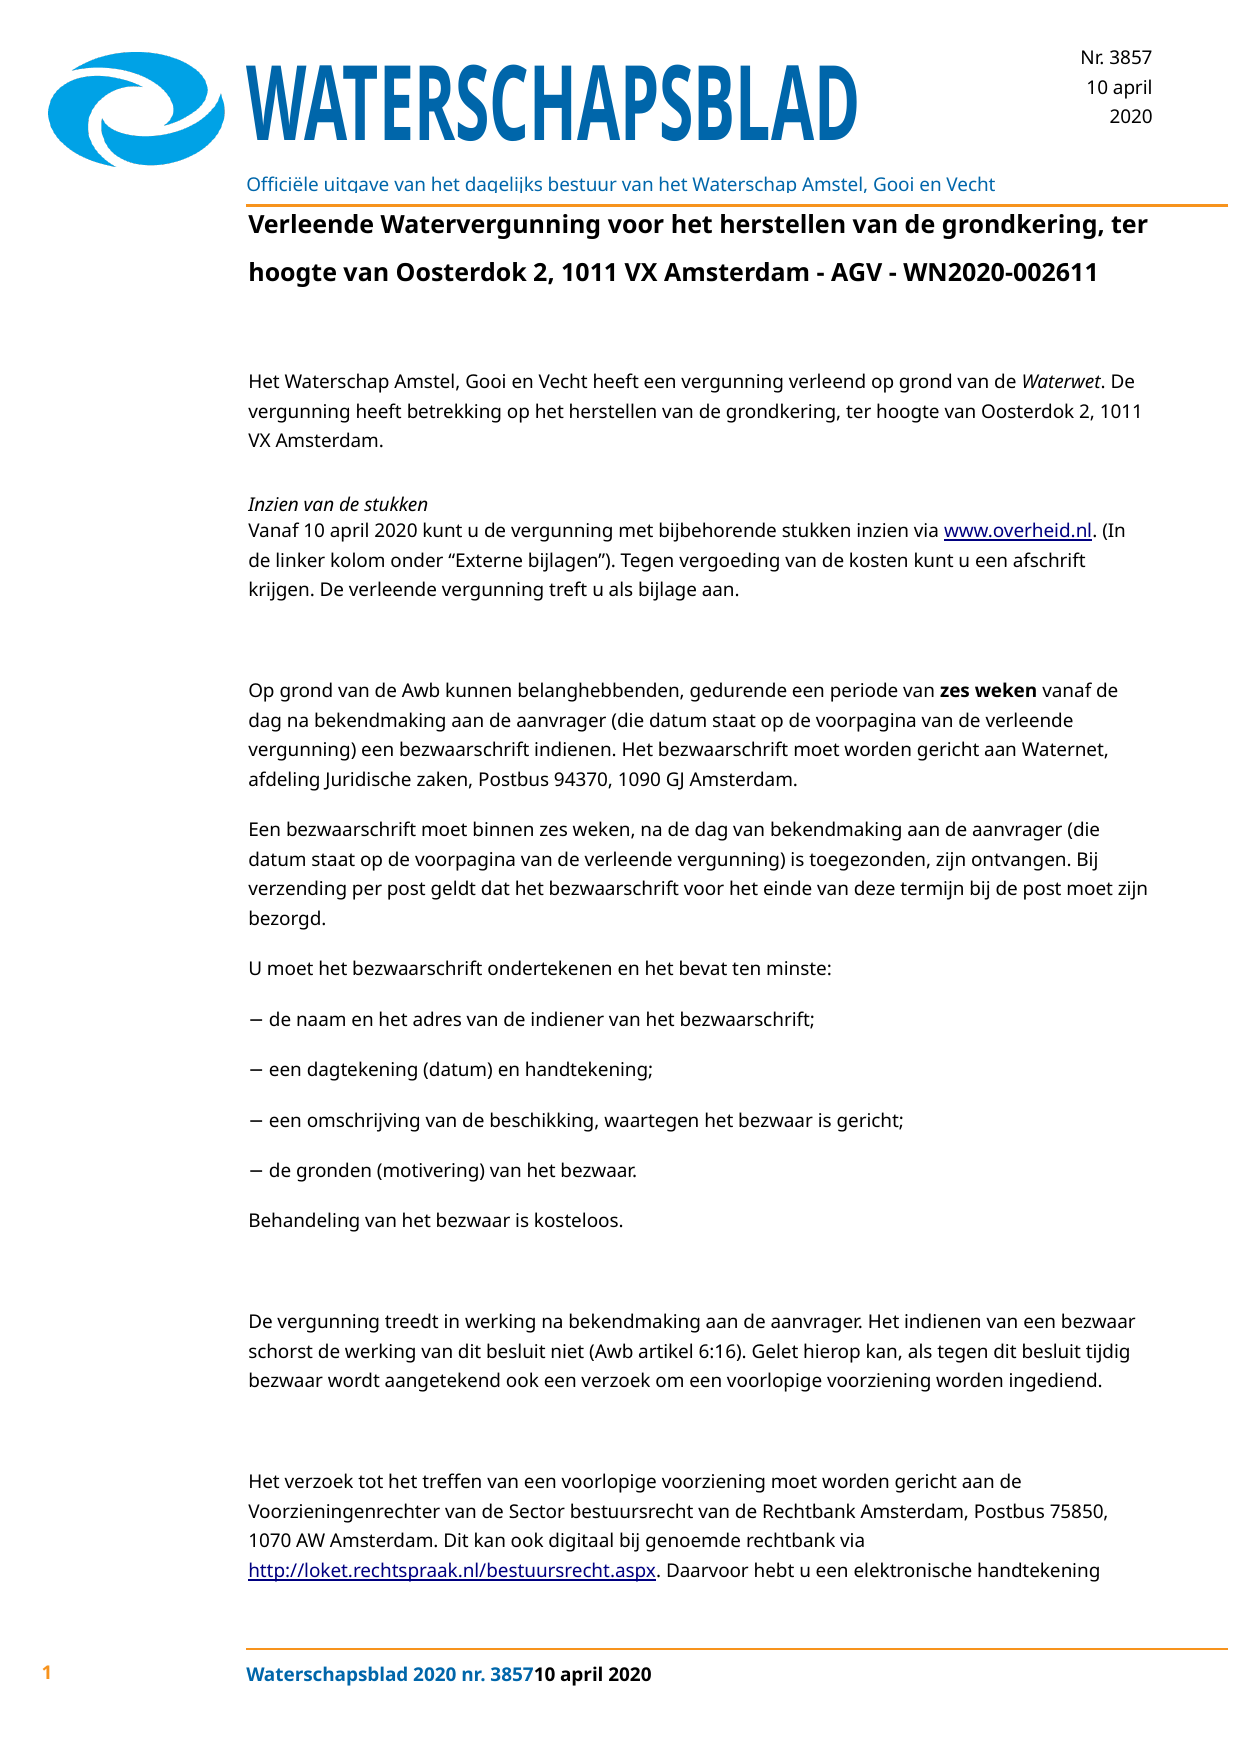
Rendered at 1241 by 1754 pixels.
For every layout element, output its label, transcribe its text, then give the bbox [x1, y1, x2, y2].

text Het verzoek tot het treffen van een voorlopige voorziening moet worden gericht aan de Voorzieningenrechter van de Sector bestuursrecht van de Rechtbank Amsterdam, Postbus 75850, 1070 AW Amsterdam. Dit kan ook digitaal bij genoemde rechtbank via http://loket.rechtspraak.nl/bestuursrecht.aspx. Daarvoor hebt u een elektronische handtekening [248, 1468, 1152, 1583]
text − een omschrijving van de beschikking, waartegen het bezwaar is gericht; [248, 1107, 1152, 1132]
text Behandeling van het bezwaar is kosteloos. [248, 1208, 1152, 1233]
picture [41, 47, 231, 172]
text De vergunning treedt in werking na bekendmaking aan de aanvrager. Het indienen van een bezwaar schorst de werking van dit besluit niet (Awb artikel 6:16). Gelet hierop kan, als tegen dit besluit tijdig bezwaar wordt aangetekend ook een verzoek om een voorlopige voorziening worden ingediend. [248, 1308, 1152, 1393]
text Het Waterschap Amstel, Gooi en Vecht heeft een vergunning verleend op grond van de Waterwet. De vergunning heeft betrekking op het herstellen van de grondkering, ter hoogte van Oosterdok 2, 1011 VX Amsterdam. [248, 368, 1152, 453]
text Inzien van de stukken [248, 491, 1152, 517]
text − de gronden (motivering) van het bezwaar. [248, 1157, 1152, 1183]
text − een dagtekening (datum) en handtekening; [248, 1056, 1152, 1082]
text U moet het bezwaarschrift ondertekenen en het bevat ten minste: [248, 956, 1152, 981]
text Verleende Watervergunning voor het herstellen van de grondkering, ter hoogte van Oosterdok 2, 1011 VX Amsterdam - AGV - WN2020-002611 [248, 207, 1152, 288]
text Vanaf 10 april 2020 kunt u de vergunning met bijbehorende stukken inzien via www.overheid.nl. (In de linker kolom onder “Externe bijlagen”). Tegen vergoeding van de kosten kunt u een afschrift krijgen. De verleende vergunning treft u als bijlage aan. [248, 517, 1152, 602]
text Op grond van de Awb kunnen belanghebbenden, gedurende een periode van zes weken vanaf de dag na bekendmaking aan de aanvrager (die datum staat op de voorpagina van de verleende vergunning) een bezwaarschrift indienen. Het bezwaarschrift moet worden gericht aan Waternet, afdeling Juridische zaken, Postbus 94370, 1090 GJ Amsterdam. [248, 677, 1152, 792]
text Een bezwaarschrift moet binnen zes weken, na de dag van bekendmaking aan de aanvrager (die datum staat op de voorpagina van de verleende vergunning) is toegezonden, zijn ontvangen. Bij verzending per post geldt dat het bezwaarschrift voor het einde van deze termijn bij de post moet zijn bezorgd. [248, 816, 1152, 931]
text − de naam en het adres van de indiener van het bezwaarschrift; [248, 1006, 1152, 1032]
